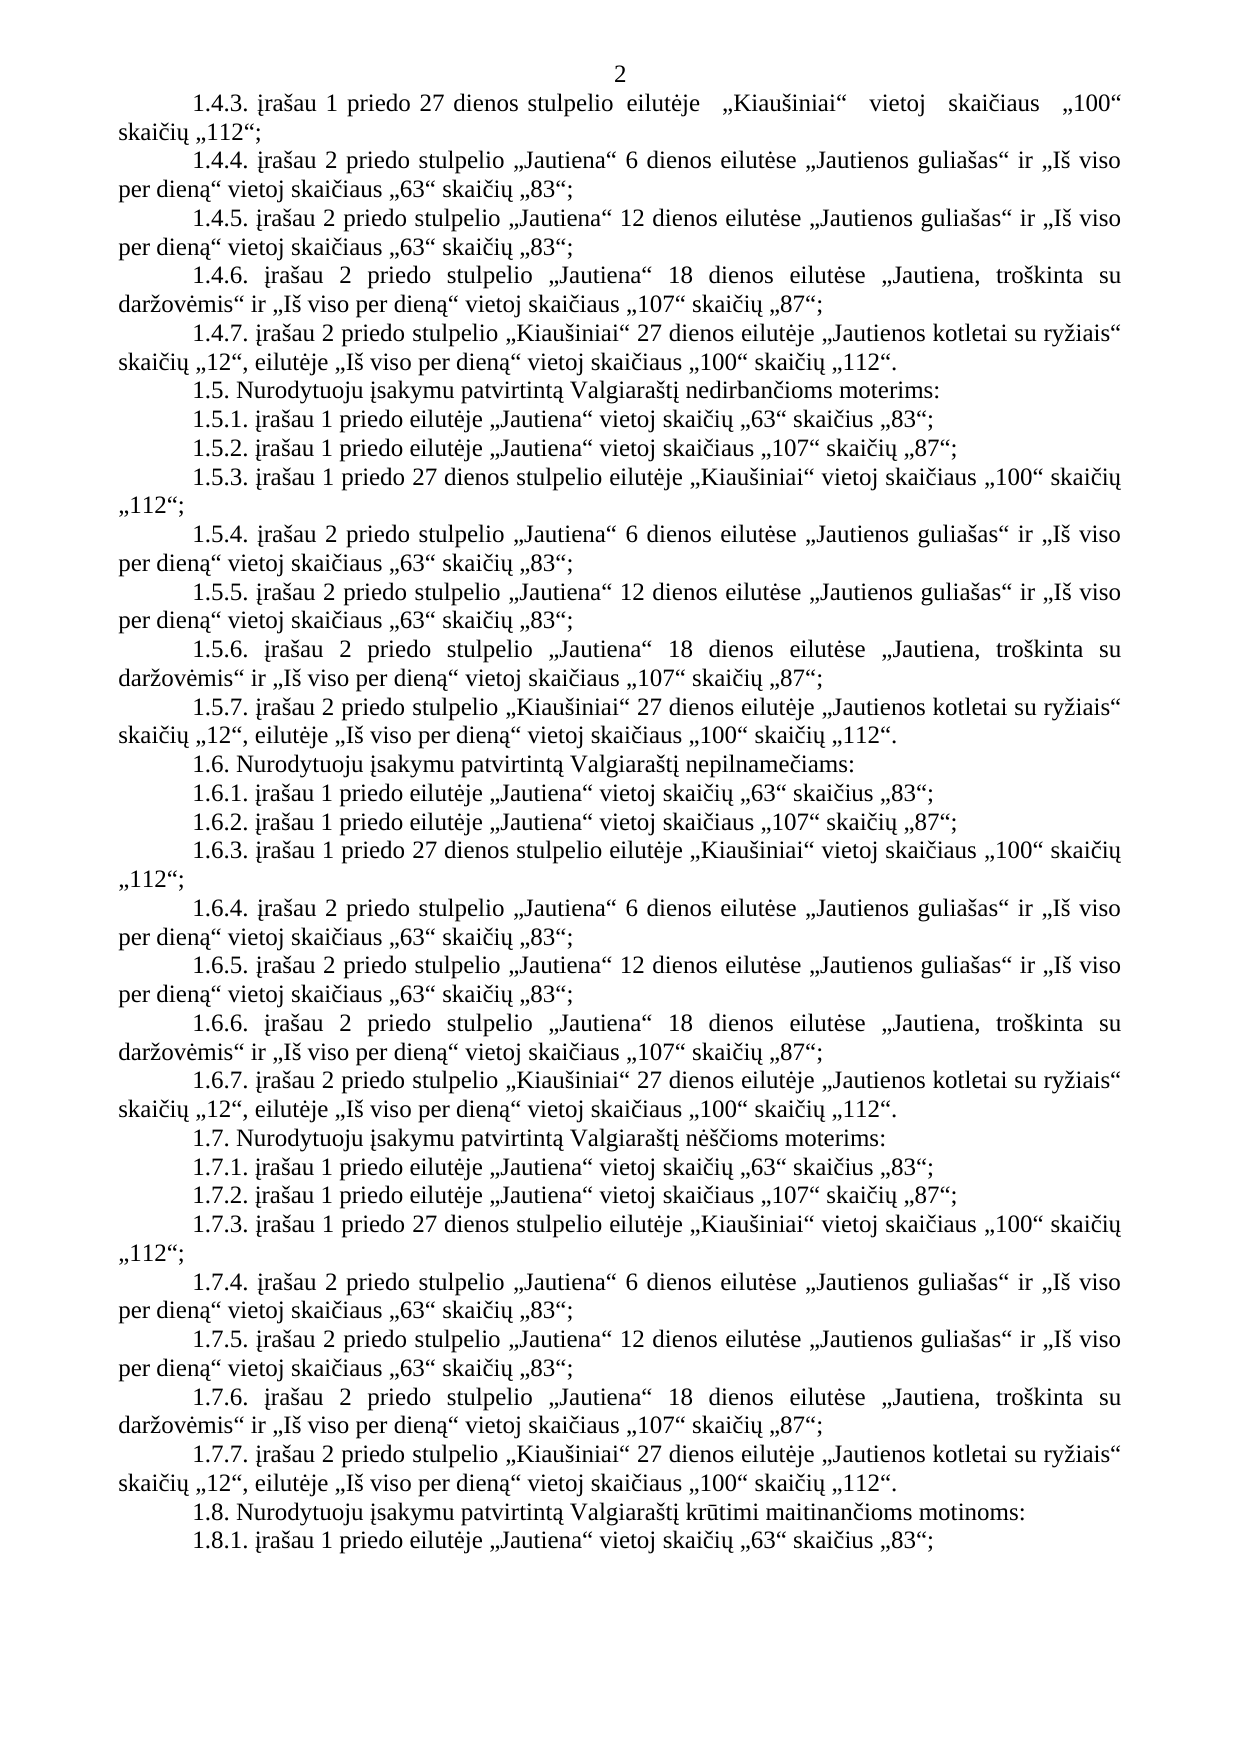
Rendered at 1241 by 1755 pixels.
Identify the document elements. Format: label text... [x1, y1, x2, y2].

text 1.6.1. įrašau 1 priedo eilutėje „Jautiena“ vietoj skaičių „63“ skaičius „83“; [118, 778, 1122, 807]
text 1.6.3. įrašau 1 priedo 27 dienos stulpelio eilutėje „Kiaušiniai“ vietoj skaičiaus „100“ skaičių „112“; [118, 835, 1122, 893]
text 1.7. Nurodytuoju įsakymu patvirtintą Valgiaraštį nėščioms moterims: [118, 1123, 1122, 1152]
text 1.6. Nurodytuoju įsakymu patvirtintą Valgiaraštį nepilnamečiams: [118, 749, 1122, 778]
text 1.7.4. įrašau 2 priedo stulpelio „Jautiena“ 6 dienos eilutėse „Jautienos guliašas“ ir „Iš viso per dieną“ vietoj skaičiaus „63“ skaičių „83“; [118, 1267, 1122, 1324]
text 1.4.4. įrašau 2 priedo stulpelio „Jautiena“ 6 dienos eilutėse „Jautienos guliašas“ ir „Iš viso per dieną“ vietoj skaičiaus „63“ skaičių „83“; [118, 145, 1122, 203]
text 1.7.1. įrašau 1 priedo eilutėje „Jautiena“ vietoj skaičių „63“ skaičius „83“; [118, 1152, 1122, 1180]
text 1.4.6. įrašau 2 priedo stulpelio „Jautiena“ 18 dienos eilutėse „Jautiena, troškinta su daržovėmis“ ir „Iš viso per dieną“ vietoj skaičiaus „107“ skaičių „87“; [118, 260, 1122, 318]
text 1.6.2. įrašau 1 priedo eilutėje „Jautiena“ vietoj skaičiaus „107“ skaičių „87“; [118, 807, 1122, 835]
text 1.5.2. įrašau 1 priedo eilutėje „Jautiena“ vietoj skaičiaus „107“ skaičių „87“; [118, 433, 1122, 462]
text 1.7.7. įrašau 2 priedo stulpelio „Kiaušiniai“ 27 dienos eilutėje „Jautienos kotletai su ryžiais“ skaičių „12“, eilutėje „Iš viso per dieną“ vietoj skaičiaus „100“ skaičių „112“. [118, 1439, 1122, 1497]
text 1.4.7. įrašau 2 priedo stulpelio „Kiaušiniai“ 27 dienos eilutėje „Jautienos kotletai su ryžiais“ skaičių „12“, eilutėje „Iš viso per dieną“ vietoj skaičiaus „100“ skaičių „112“. [118, 318, 1122, 375]
text 1.6.5. įrašau 2 priedo stulpelio „Jautiena“ 12 dienos eilutėse „Jautienos guliašas“ ir „Iš viso per dieną“ vietoj skaičiaus „63“ skaičių „83“; [118, 950, 1122, 1008]
text 1.6.6. įrašau 2 priedo stulpelio „Jautiena“ 18 dienos eilutėse „Jautiena, troškinta su daržovėmis“ ir „Iš viso per dieną“ vietoj skaičiaus „107“ skaičių „87“; [118, 1008, 1122, 1065]
text 1.5.3. įrašau 1 priedo 27 dienos stulpelio eilutėje „Kiaušiniai“ vietoj skaičiaus „100“ skaičių „112“; [118, 462, 1122, 519]
text 1.5.7. įrašau 2 priedo stulpelio „Kiaušiniai“ 27 dienos eilutėje „Jautienos kotletai su ryžiais“ skaičių „12“, eilutėje „Iš viso per dieną“ vietoj skaičiaus „100“ skaičių „112“. [118, 692, 1122, 749]
text 1.8. Nurodytuoju įsakymu patvirtintą Valgiaraštį krūtimi maitinančioms motinoms: [118, 1497, 1122, 1525]
text 1.5.1. įrašau 1 priedo eilutėje „Jautiena“ vietoj skaičių „63“ skaičius „83“; [118, 404, 1122, 433]
text 1.5.5. įrašau 2 priedo stulpelio „Jautiena“ 12 dienos eilutėse „Jautienos guliašas“ ir „Iš viso per dieną“ vietoj skaičiaus „63“ skaičių „83“; [118, 577, 1122, 634]
text 1.5.4. įrašau 2 priedo stulpelio „Jautiena“ 6 dienos eilutėse „Jautienos guliašas“ ir „Iš viso per dieną“ vietoj skaičiaus „63“ skaičių „83“; [118, 519, 1122, 577]
text 1.6.4. įrašau 2 priedo stulpelio „Jautiena“ 6 dienos eilutėse „Jautienos guliašas“ ir „Iš viso per dieną“ vietoj skaičiaus „63“ skaičių „83“; [118, 893, 1122, 950]
text 1.7.2. įrašau 1 priedo eilutėje „Jautiena“ vietoj skaičiaus „107“ skaičių „87“; [118, 1180, 1122, 1209]
text 1.5.6. įrašau 2 priedo stulpelio „Jautiena“ 18 dienos eilutėse „Jautiena, troškinta su daržovėmis“ ir „Iš viso per dieną“ vietoj skaičiaus „107“ skaičių „87“; [118, 634, 1122, 692]
text 1.7.6. įrašau 2 priedo stulpelio „Jautiena“ 18 dienos eilutėse „Jautiena, troškinta su daržovėmis“ ir „Iš viso per dieną“ vietoj skaičiaus „107“ skaičių „87“; [118, 1382, 1122, 1439]
text 1.5. Nurodytuoju įsakymu patvirtintą Valgiaraštį nedirbančioms moterims: [118, 375, 1122, 404]
text 1.6.7. įrašau 2 priedo stulpelio „Kiaušiniai“ 27 dienos eilutėje „Jautienos kotletai su ryžiais“ skaičių „12“, eilutėje „Iš viso per dieną“ vietoj skaičiaus „100“ skaičių „112“. [118, 1065, 1122, 1123]
text 1.8.1. įrašau 1 priedo eilutėje „Jautiena“ vietoj skaičių „63“ skaičius „83“; [118, 1525, 1122, 1554]
text 1.7.3. įrašau 1 priedo 27 dienos stulpelio eilutėje „Kiaušiniai“ vietoj skaičiaus „100“ skaičių „112“; [118, 1209, 1122, 1267]
text 1.4.3. įrašau 1 priedo 27 dienos stulpelio eilutėje „Kiaušiniai“ vietoj skaičiaus „100“ skaičių „112“; [118, 88, 1122, 145]
text 1.4.5. įrašau 2 priedo stulpelio „Jautiena“ 12 dienos eilutėse „Jautienos guliašas“ ir „Iš viso per dieną“ vietoj skaičiaus „63“ skaičių „83“; [118, 203, 1122, 260]
text 1.7.5. įrašau 2 priedo stulpelio „Jautiena“ 12 dienos eilutėse „Jautienos guliašas“ ir „Iš viso per dieną“ vietoj skaičiaus „63“ skaičių „83“; [118, 1324, 1122, 1382]
